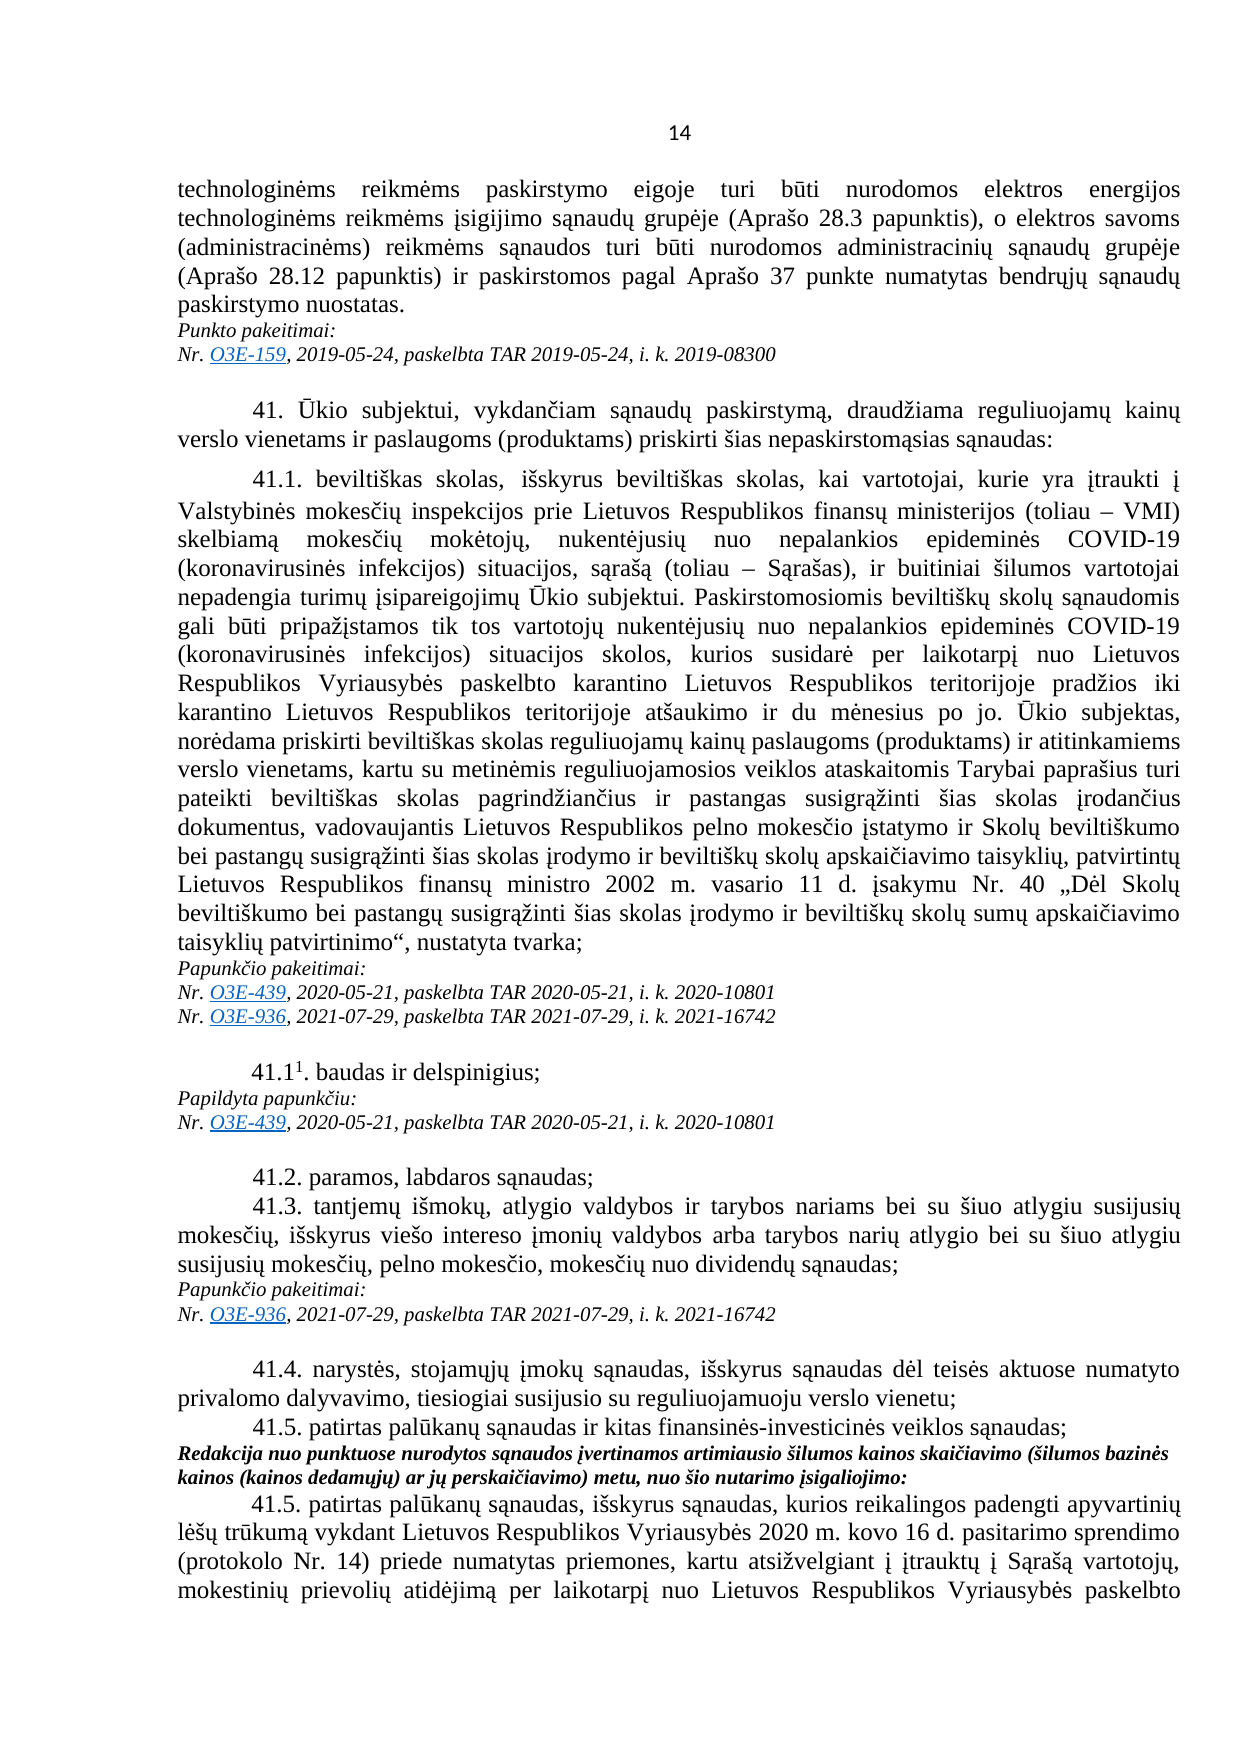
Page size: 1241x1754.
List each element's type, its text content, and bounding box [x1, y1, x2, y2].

text technologinėms reikmėms paskirstymo eigoje turi būti nurodomos elektros energijos technologinėms reikmėms įsigijimo sąnaudų grupėje (Aprašo 28.3 papunktis), o elektros savoms (administracinėms) reikmėms sąnaudos turi būti nurodomos administracinių sąnaudų grupėje (Aprašo 28.12 papunktis) ir paskirstomos pagal Aprašo 37 punkte numatytas bendrųjų sąnaudų paskirstymo nuostatas. [177, 174, 1181, 318]
text Papunkčio pakeitimai: [177, 956, 1181, 980]
text 41.3. tantjemų išmokų, atlygio valdybos ir tarybos nariams bei su šiuo atlygiu susijusių mokesčių, išskyrus viešo intereso įmonių valdybos arba tarybos narių atlygio bei su šiuo atlygiu susijusių mokesčių, pelno mokesčio, mokesčių nuo dividendų sąnaudas; [177, 1191, 1181, 1277]
text 41.11. baudas ir delspinigius; [177, 1057, 1181, 1086]
text Nr. O3E-936, 2021-07-29, paskelbta TAR 2021-07-29, i. k. 2021-16742 [177, 1004, 1181, 1028]
text Nr. O3E-936, 2021-07-29, paskelbta TAR 2021-07-29, i. k. 2021-16742 [177, 1301, 1181, 1326]
text Punkto pakeitimai: [177, 318, 1181, 342]
text Nr. O3E-439, 2020-05-21, paskelbta TAR 2020-05-21, i. k. 2020-10801 [177, 980, 1181, 1004]
text 41.5. patirtas palūkanų sąnaudas ir kitas finansinės-investicinės veiklos sąnaudas; [177, 1412, 1181, 1441]
text 41.1. beviltiškas skolas, išskyrus beviltiškas skolas, kai vartotojai, kurie yra įtraukti į Valstybinės mokesčių inspekcijos prie Lietuvos Respublikos finansų ministerijos (toliau – VMI) skelbiamą mokesčių mokėtojų, nukentėjusių nuo nepalankios epideminės COVID-19 (koronavirusinės infekcijos) situacijos, sąrašą (toliau – Sąrašas), ir buitiniai šilumos vartotojai nepadengia turimų įsipareigojimų Ūkio subjektui. Paskirstomosiomis beviltiškų skolų sąnaudomis gali būti pripažįstamos tik tos vartotojų nukentėjusių nuo nepalankios epideminės COVID-19 (koronavirusinės infekcijos) situacijos skolos, kurios susidarė per laikotarpį nuo Lietuvos Respublikos Vyriausybės paskelbto karantino Lietuvos Respublikos teritorijoje pradžios iki karantino Lietuvos Respublikos teritorijoje atšaukimo ir du mėnesius po jo. Ūkio subjektas, norėdama priskirti beviltiškas skolas reguliuojamų kainų paslaugoms (produktams) ir atitinkamiems verslo vienetams, kartu su metinėmis reguliuojamosios veiklos ataskaitomis Tarybai paprašius turi pateikti beviltiškas skolas pagrindžiančius ir pastangas susigrąžinti šias skolas įrodančius dokumentus, vadovaujantis Lietuvos Respublikos pelno mokesčio įstatymo ir Skolų beviltiškumo bei pastangų susigrąžinti šias skolas įrodymo ir beviltiškų skolų apskaičiavimo taisyklių, patvirtintų Lietuvos Respublikos finansų ministro 2002 m. vasario 11 d. įsakymu Nr. 40 „Dėl Skolų beviltiškumo bei pastangų susigrąžinti šias skolas įrodymo ir beviltiškų skolų sumų apskaičiavimo taisyklių patvirtinimo“, nustatyta tvarka; [177, 453, 1181, 956]
text Redakcija nuo punktuose nurodytos sąnaudos įvertinamos artimiausio šilumos kainos skaičiavimo (šilumos bazinės kainos (kainos dedamųjų) ar jų perskaičiavimo) metu, nuo šio nutarimo įsigaliojimo: [177, 1441, 1181, 1489]
text Papildyta papunkčiu: [177, 1086, 1181, 1109]
text Nr. O3E-439, 2020-05-21, paskelbta TAR 2020-05-21, i. k. 2020-10801 [177, 1109, 1181, 1134]
text Papunkčio pakeitimai: [177, 1277, 1181, 1301]
text 41.4. narystės, stojamųjų įmokų sąnaudas, išskyrus sąnaudas dėl teisės aktuose numatyto privalomo dalyvavimo, tiesiogiai susijusio su reguliuojamuoju verslo vienetu; [177, 1354, 1181, 1412]
text 41.5. patirtas palūkanų sąnaudas, išskyrus sąnaudas, kurios reikalingos padengti apyvartinių lėšų trūkumą vykdant Lietuvos Respublikos Vyriausybės 2020 m. kovo 16 d. pasitarimo sprendimo (protokolo Nr. 14) priede numatytas priemones, kartu atsižvelgiant į įtrauktų į Sąrašą vartotojų, mokestinių prievolių atidėjimą per laikotarpį nuo Lietuvos Respublikos Vyriausybės paskelbto [177, 1489, 1181, 1604]
text 41. Ūkio subjektui, vykdančiam sąnaudų paskirstymą, draudžiama reguliuojamų kainų verslo vienetams ir paslaugoms (produktams) priskirti šias nepaskirstomąsias sąnaudas: [177, 395, 1181, 453]
text Nr. O3E-159, 2019-05-24, paskelbta TAR 2019-05-24, i. k. 2019-08300 [177, 342, 1181, 366]
text 41.2. paramos, labdaros sąnaudas; [177, 1162, 1181, 1191]
